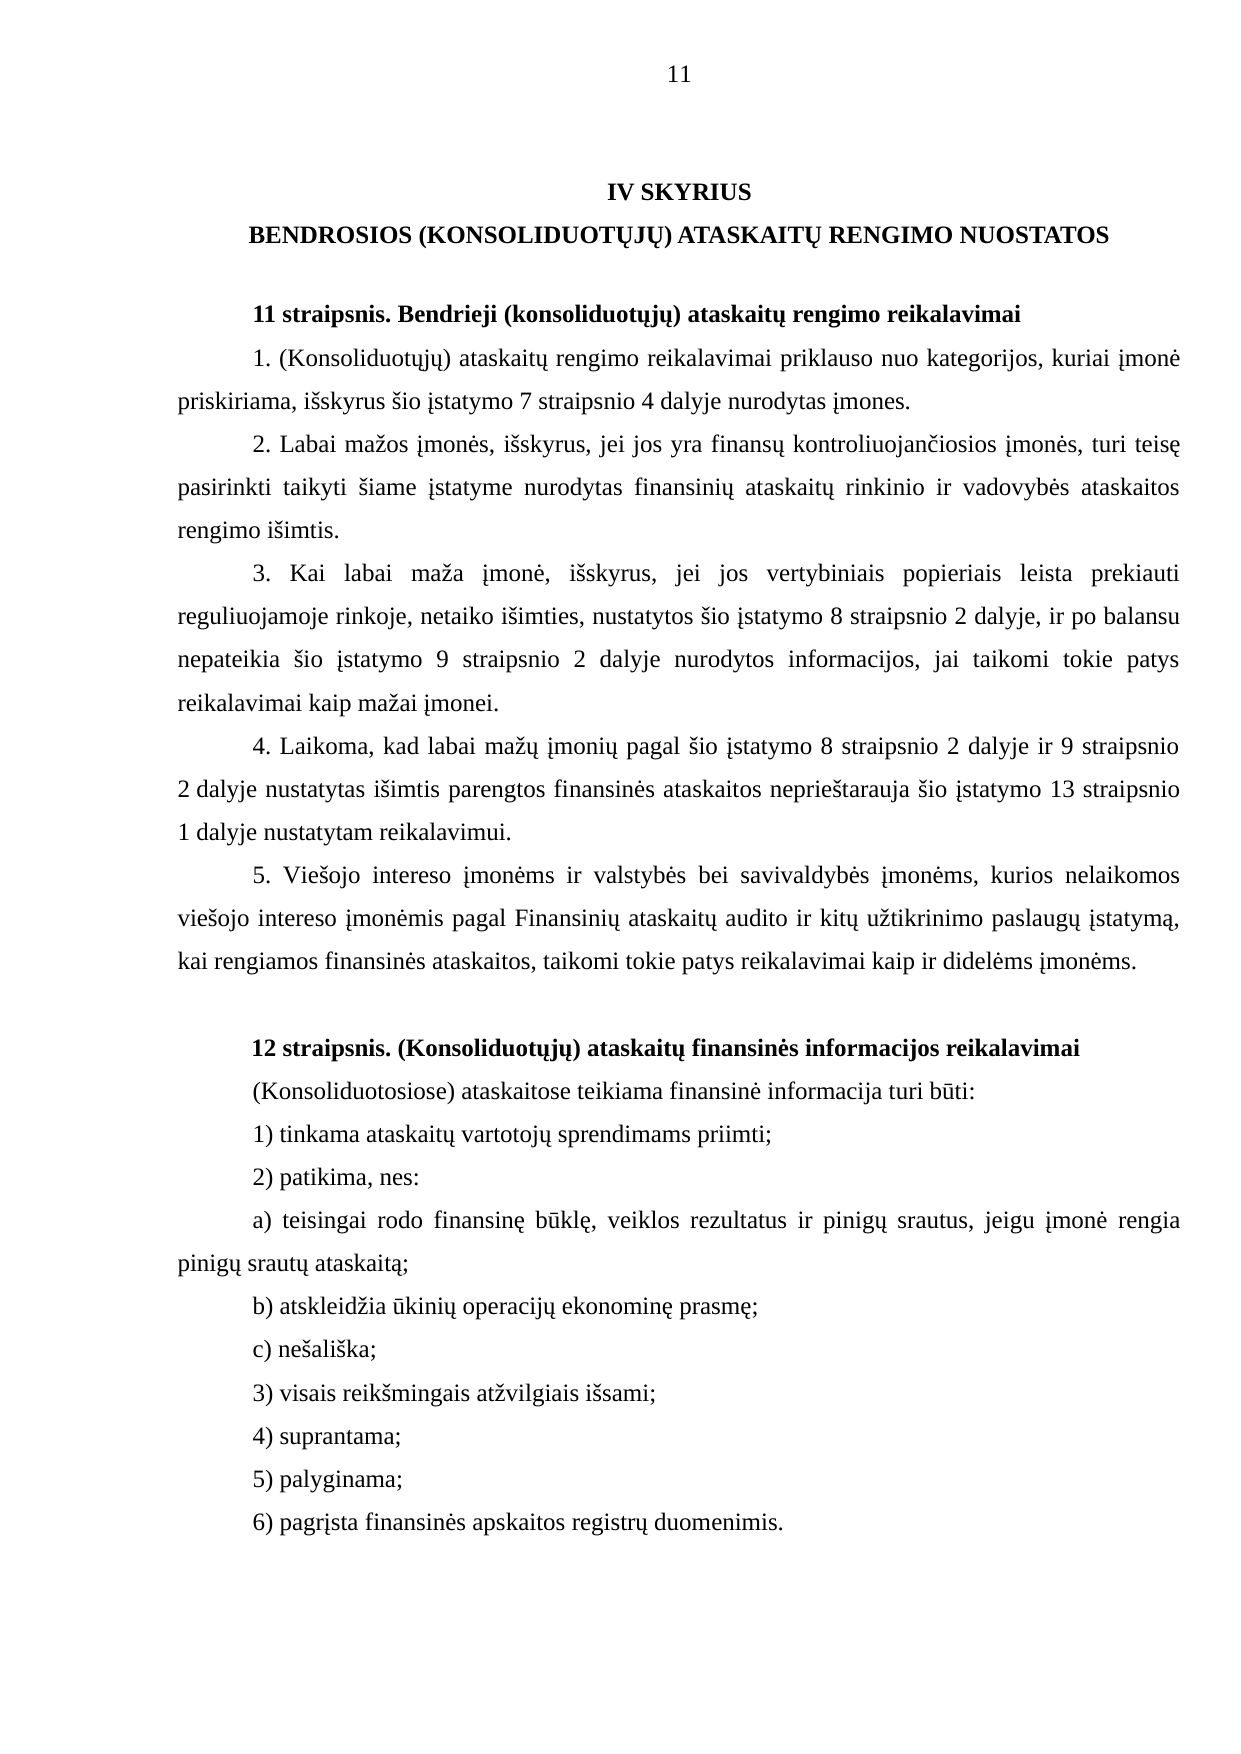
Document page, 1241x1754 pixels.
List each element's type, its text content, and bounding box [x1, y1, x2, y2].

text 3) visais reikšmingais atžvilgiais išsami; [177, 1378, 1181, 1406]
text 1. (Konsoliduotųjų) ataskaitų rengimo reikalavimai priklauso nuo kategorijos, kuriai įmonė priskiriama, išskyrus šio įstatymo 7 straipsnio 4 dalyje nurodytas įmones. [177, 343, 1181, 414]
text 4) suprantama; [177, 1421, 1181, 1449]
text a) teisingai rodo finansinę būklę, veiklos rezultatus ir pinigų srautus, jeigu įmonė rengia pinigų srautų ataskaitą; [177, 1205, 1181, 1277]
text c) nešališka; [177, 1334, 1181, 1363]
text 4. Laikoma, kad labai mažų įmonių pagal šio įstatymo 8 straipsnio 2 dalyje ir 9 straipsnio 2 dalyje nustatytas išimtis parengtos finansinės ataskaitos neprieštarauja šio įstatymo 13 straipsnio 1 dalyje nustatytam reikalavimui. [177, 731, 1181, 846]
text 2) patikima, nes: [177, 1162, 1181, 1191]
text BENDROSIOS (KONSOLIDUOTŲJŲ) ATASKAITŲ RENGIMO NUOSTATOS [177, 220, 1181, 249]
text 5) palyginama; [177, 1464, 1181, 1493]
text 11 straipsnis. Bendrieji (konsoliduotųjų) ataskaitų rengimo reikalavimai [177, 299, 1181, 328]
text 12 straipsnis. (Konsoliduotųjų) ataskaitų finansinės informacijos reikalavimai [177, 1033, 1181, 1061]
text IV SKYRIUS [177, 177, 1181, 206]
text 2. Labai mažos įmonės, išskyrus, jei jos yra finansų kontroliuojančiosios įmonės, turi teisę pasirinkti taikyti šiame įstatyme nurodytas finansinių ataskaitų rinkinio ir vadovybės ataskaitos rengimo išimtis. [177, 429, 1181, 544]
text 6) pagrįsta finansinės apskaitos registrų duomenimis. [177, 1507, 1181, 1536]
text 3. Kai labai maža įmonė, išskyrus, jei jos vertybiniais popieriais leista prekiauti reguliuojamoje rinkoje, netaiko išimties, nustatytos šio įstatymo 8 straipsnio 2 dalyje, ir po balansu nepateikia šio įstatymo 9 straipsnio 2 dalyje nurodytos informacijos, jai taikomi tokie patys reikalavimai kaip mažai įmonei. [177, 558, 1181, 716]
text 5. Viešojo intereso įmonėms ir valstybės bei savivaldybės įmonėms, kurios nelaikomos viešojo intereso įmonėmis pagal Finansinių ataskaitų audito ir kitų užtikrinimo paslaugų įstatymą, kai rengiamos finansinės ataskaitos, taikomi tokie patys reikalavimai kaip ir didelėms įmonėms. [177, 860, 1181, 975]
text b) atskleidžia ūkinių operacijų ekonominę prasmę; [177, 1291, 1181, 1320]
text 1) tinkama ataskaitų vartotojų sprendimams priimti; [177, 1119, 1181, 1148]
text (Konsoliduotosiose) ataskaitose teikiama finansinė informacija turi būti: [177, 1076, 1181, 1104]
